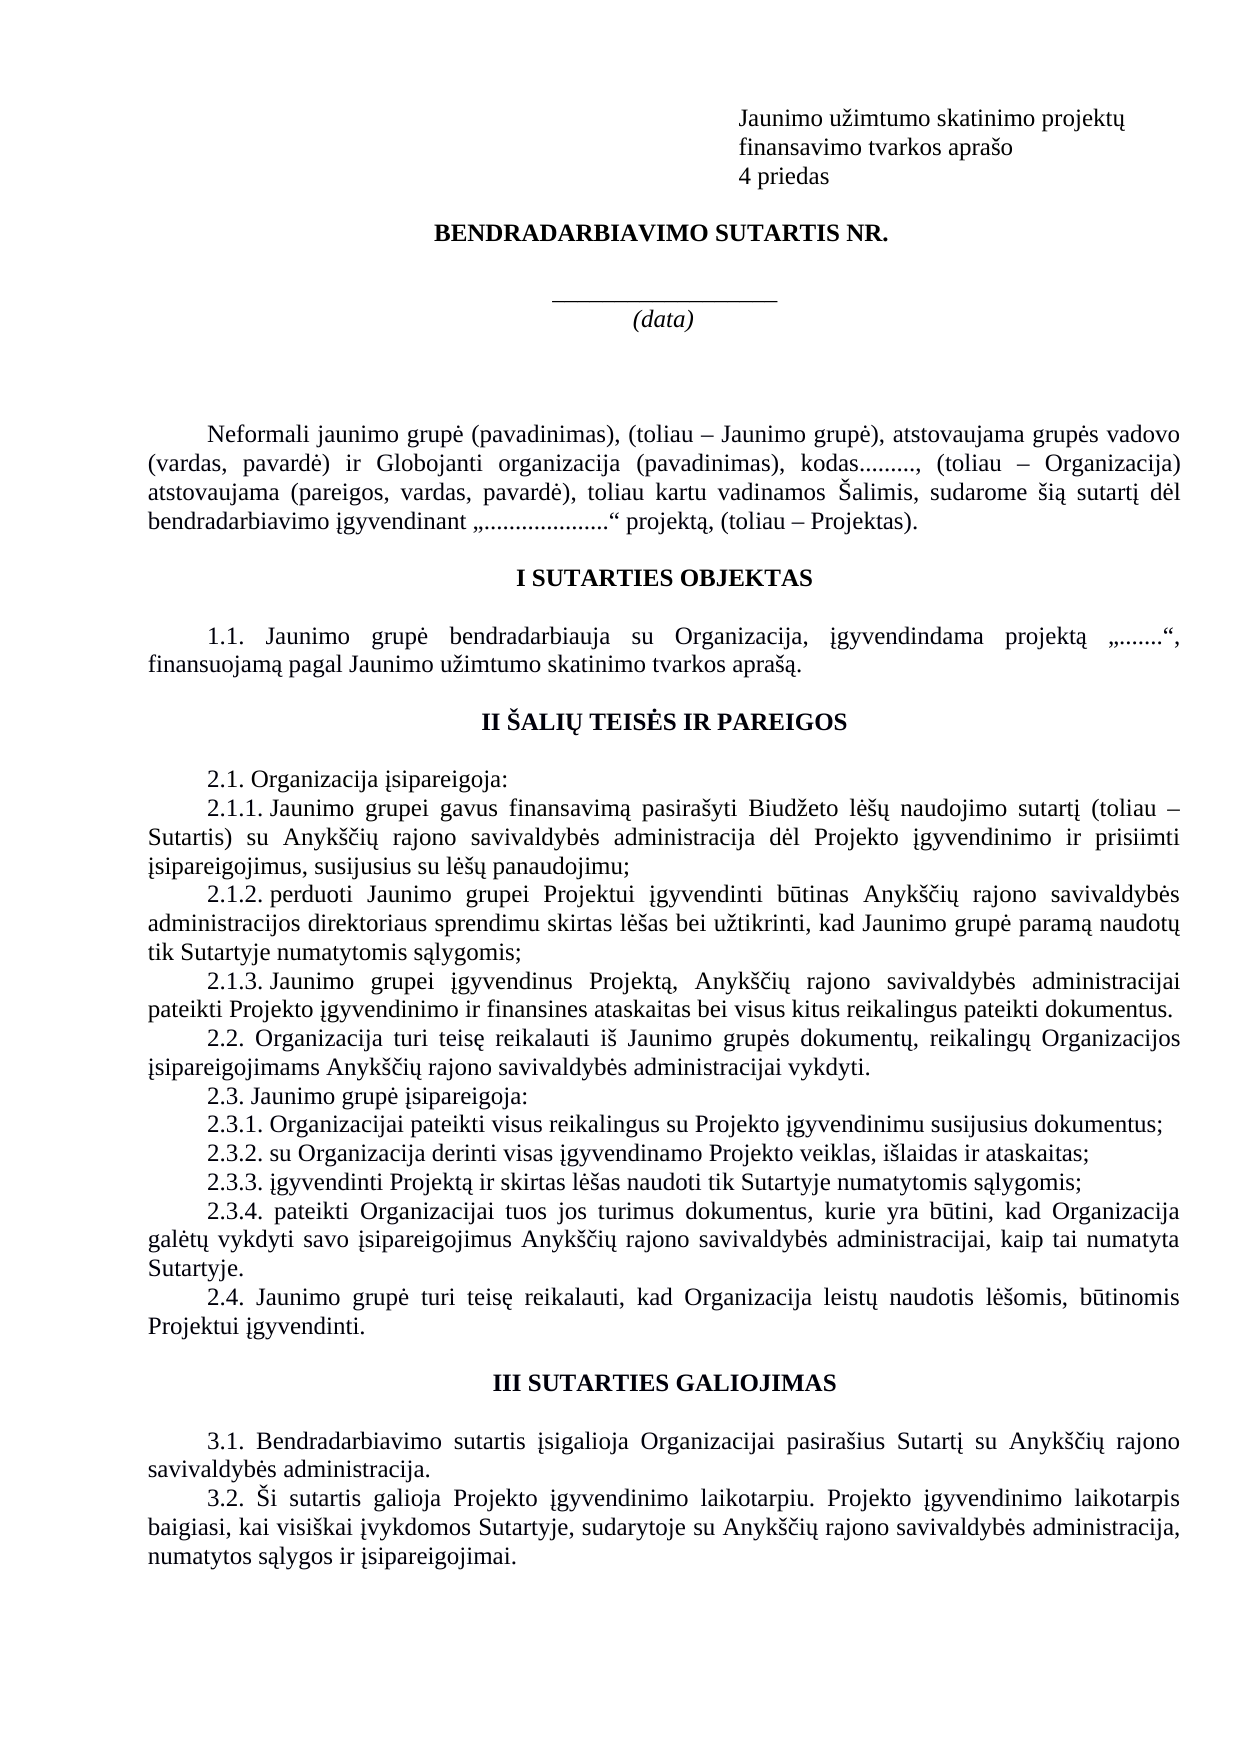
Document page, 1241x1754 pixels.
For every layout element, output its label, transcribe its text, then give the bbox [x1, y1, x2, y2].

text 1.1. Jaunimo grupė bendradarbiauja su Organizacija, įgyvendindama projektą „.......“, finansuojamą pagal Jaunimo užimtumo skatinimo tvarkos aprašą. [148, 621, 1181, 678]
text __________________ [148, 276, 1181, 304]
text 2.3.3. įgyvendinti Projektą ir skirtas lėšas naudoti tik Sutartyje numatytomis sąlygomis; [148, 1167, 1181, 1196]
text 4 priedas [148, 161, 1181, 189]
text Jaunimo užimtumo skatinimo projektų [148, 103, 1181, 132]
text 2.2. Organizacija turi teisę reikalauti iš Jaunimo grupės dokumentų, reikalingų Organizacijos įsipareigojimams Anykščių rajono savivaldybės administracijai vykdyti. [148, 1023, 1181, 1081]
text 2.1. Organizacija įsipareigoja: [148, 764, 1181, 793]
text 2.3.1. Organizacijai pateikti visus reikalingus su Projekto įgyvendinimu susijusius dokumentus; [148, 1109, 1181, 1138]
text 2.1.1. Jaunimo grupei gavus finansavimą pasirašyti Biudžeto lėšų naudojimo sutartį (toliau – Sutartis) su Anykščių rajono savivaldybės administracija dėl Projekto įgyvendinimo ir prisiimti įsipareigojimus, susijusius su lėšų panaudojimu; [148, 793, 1181, 879]
text 2.3.4. pateikti Organizacijai tuos jos turimus dokumentus, kurie yra būtini, kad Organizacija galėtų vykdyti savo įsipareigojimus Anykščių rajono savivaldybės administracijai, kaip tai numatyta Sutartyje. [148, 1196, 1181, 1282]
text 2.3. Jaunimo grupė įsipareigoja: [148, 1081, 1181, 1109]
text I SUTARTIES OBJEKTAS [148, 563, 1181, 592]
text finansavimo tvarkos aprašo [148, 132, 1181, 161]
text (data) [148, 304, 1181, 333]
text 2.4. Jaunimo grupė turi teisę reikalauti, kad Organizacija leistų naudotis lėšomis, būtinomis Projektui įgyvendinti. [148, 1282, 1181, 1339]
text 2.1.3. Jaunimo grupei įgyvendinus Projektą, Anykščių rajono savivaldybės administracijai pateikti Projekto įgyvendinimo ir finansines ataskaitas bei visus kitus reikalingus pateikti dokumentus. [148, 966, 1181, 1023]
text 2.1.2. perduoti Jaunimo grupei Projektui įgyvendinti būtinas Anykščių rajono savivaldybės administracijos direktoriaus sprendimu skirtas lėšas bei užtikrinti, kad Jaunimo grupė paramą naudotų tik Sutartyje numatytomis sąlygomis; [148, 879, 1181, 966]
text II ŠALIŲ TEISĖS IR PAREIGOS [148, 707, 1181, 736]
text 3.1. Bendradarbiavimo sutartis įsigalioja Organizacijai pasirašius Sutartį su Anykščių rajono savivaldybės administracija. [148, 1426, 1181, 1483]
text Neformali jaunimo grupė (pavadinimas), (toliau – Jaunimo grupė), atstovaujama grupės vadovo (vardas, pavardė) ir Globojanti organizacija (pavadinimas), kodas........., (toliau – Organizacija) atstovaujama (pareigos, vardas, pavardė), toliau kartu vadinamos Šalimis, sudarome šią sutartį dėl bendradarbiavimo įgyvendinant „....................“ projektą, (toliau – Projektas). [148, 419, 1181, 534]
text BENDRADARBIAVIMO SUTARTIS NR. [148, 218, 1181, 247]
text III SUTARTIES GALIOJIMAS [148, 1368, 1181, 1397]
text 3.2. Ši sutartis galioja Projekto įgyvendinimo laikotarpiu. Projekto įgyvendinimo laikotarpis baigiasi, kai visiškai įvykdomos Sutartyje, sudarytoje su Anykščių rajono savivaldybės administracija, numatytos sąlygos ir įsipareigojimai. [148, 1483, 1181, 1569]
text 2.3.2. su Organizacija derinti visas įgyvendinamo Projekto veiklas, išlaidas ir ataskaitas; [148, 1138, 1181, 1167]
